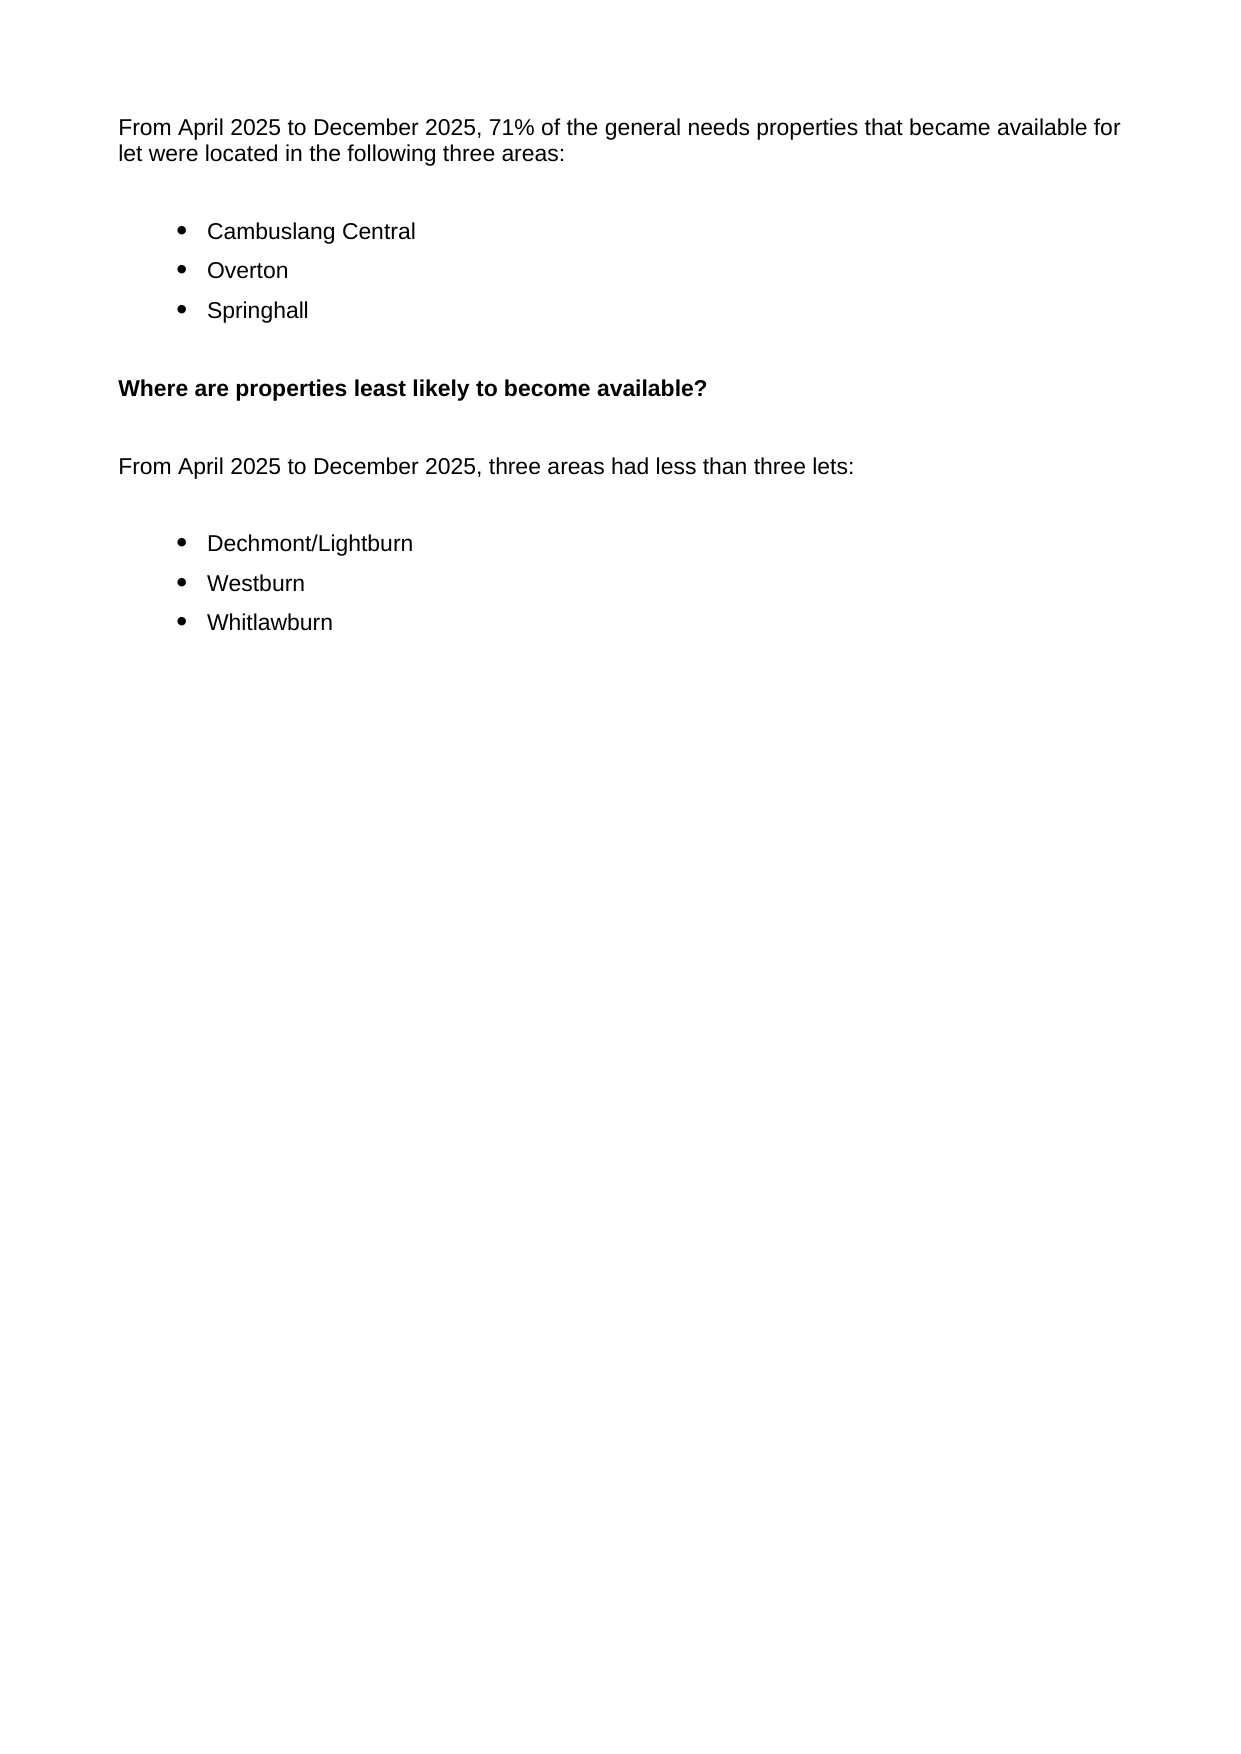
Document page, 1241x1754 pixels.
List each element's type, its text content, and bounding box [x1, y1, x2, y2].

list Westburn [177, 570, 1122, 597]
list Overton [177, 257, 1122, 284]
text From April 2025 to December 2025, 71% of the general needs properties that became available for let were located in the following three areas: [118, 114, 1122, 167]
text Where are properties least likely to become available? [118, 375, 1122, 401]
list Springhall [177, 297, 1122, 323]
list Cambuslang Central [177, 218, 1122, 245]
text From April 2025 to December 2025, three areas had less than three lets: [118, 453, 1122, 479]
list Whitlawburn [177, 609, 1122, 636]
list Dechmont/Lightburn [177, 530, 1122, 557]
